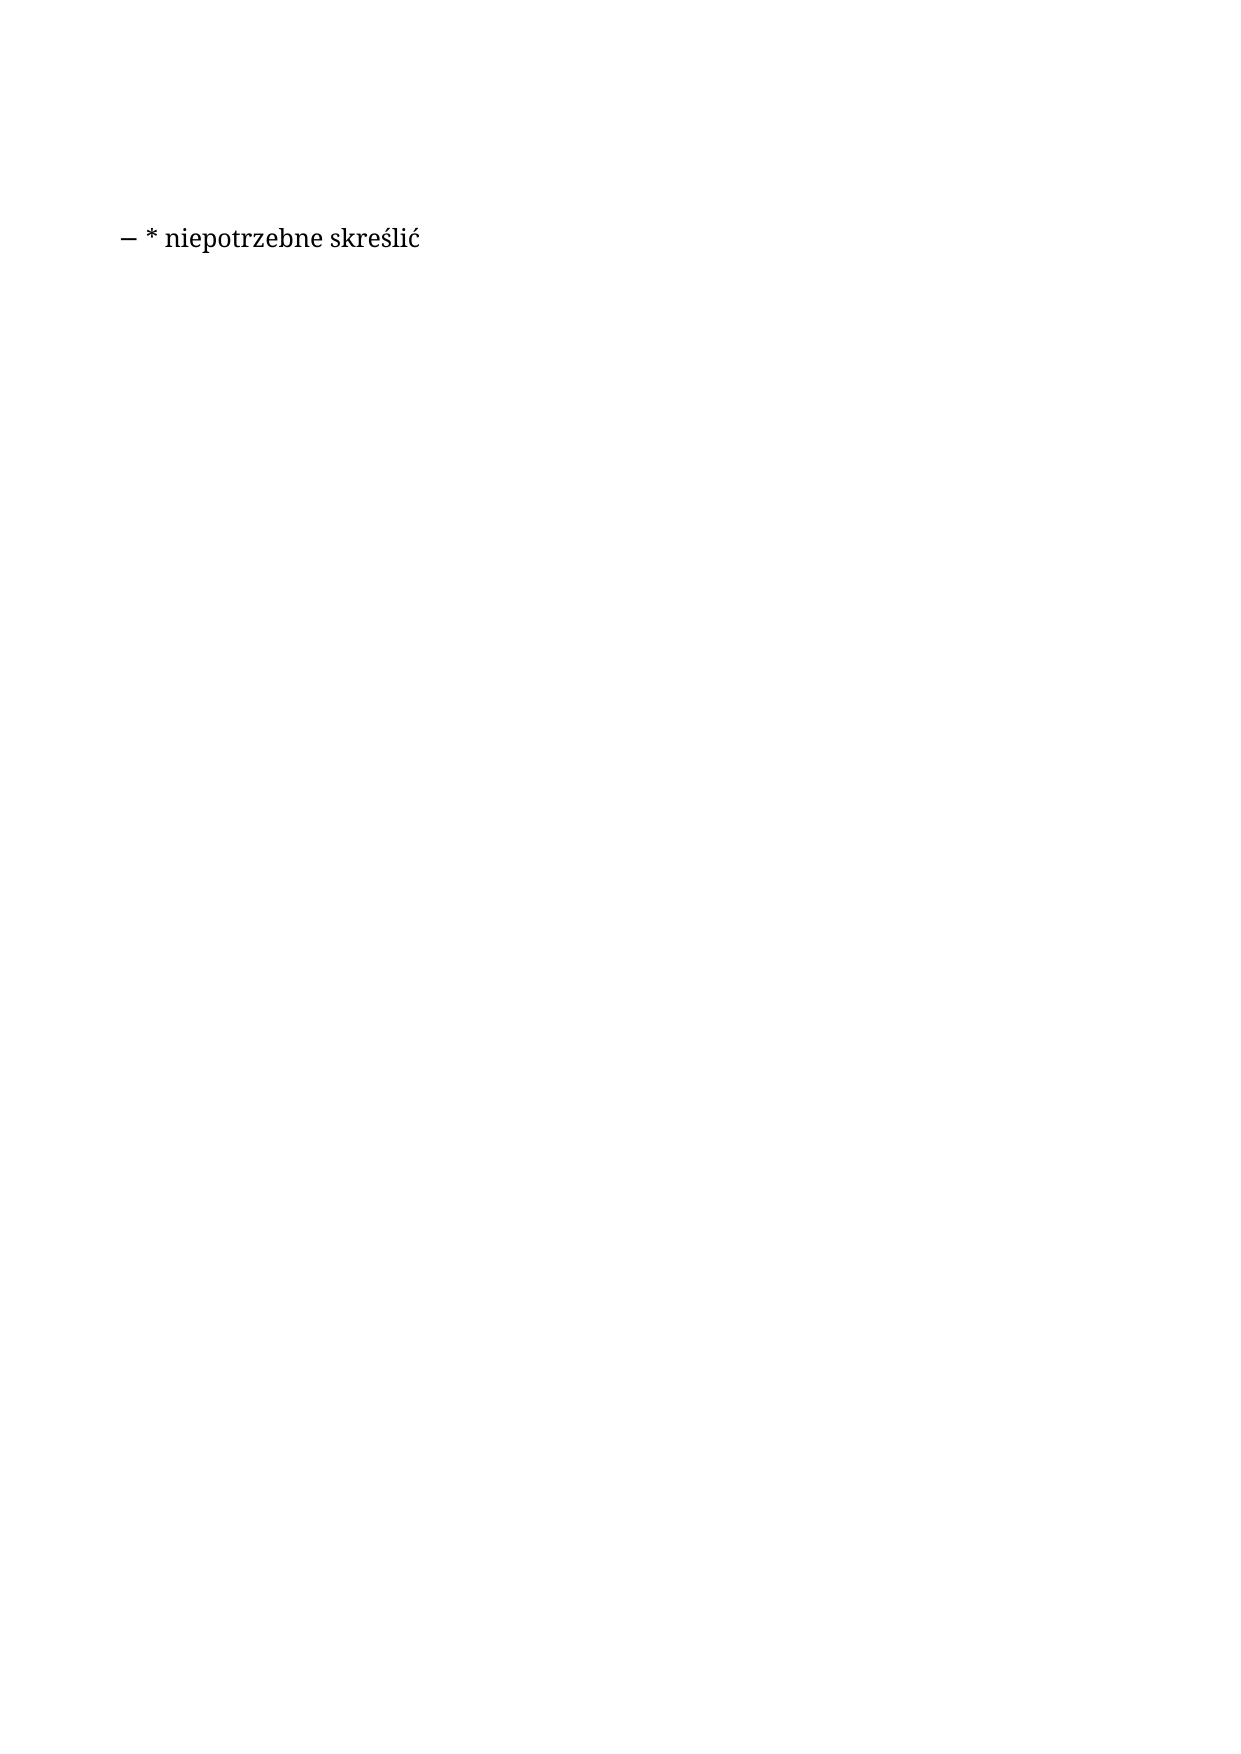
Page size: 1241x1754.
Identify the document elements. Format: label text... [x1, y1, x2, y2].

text − * niepotrzebne skreślić [118, 220, 1122, 254]
